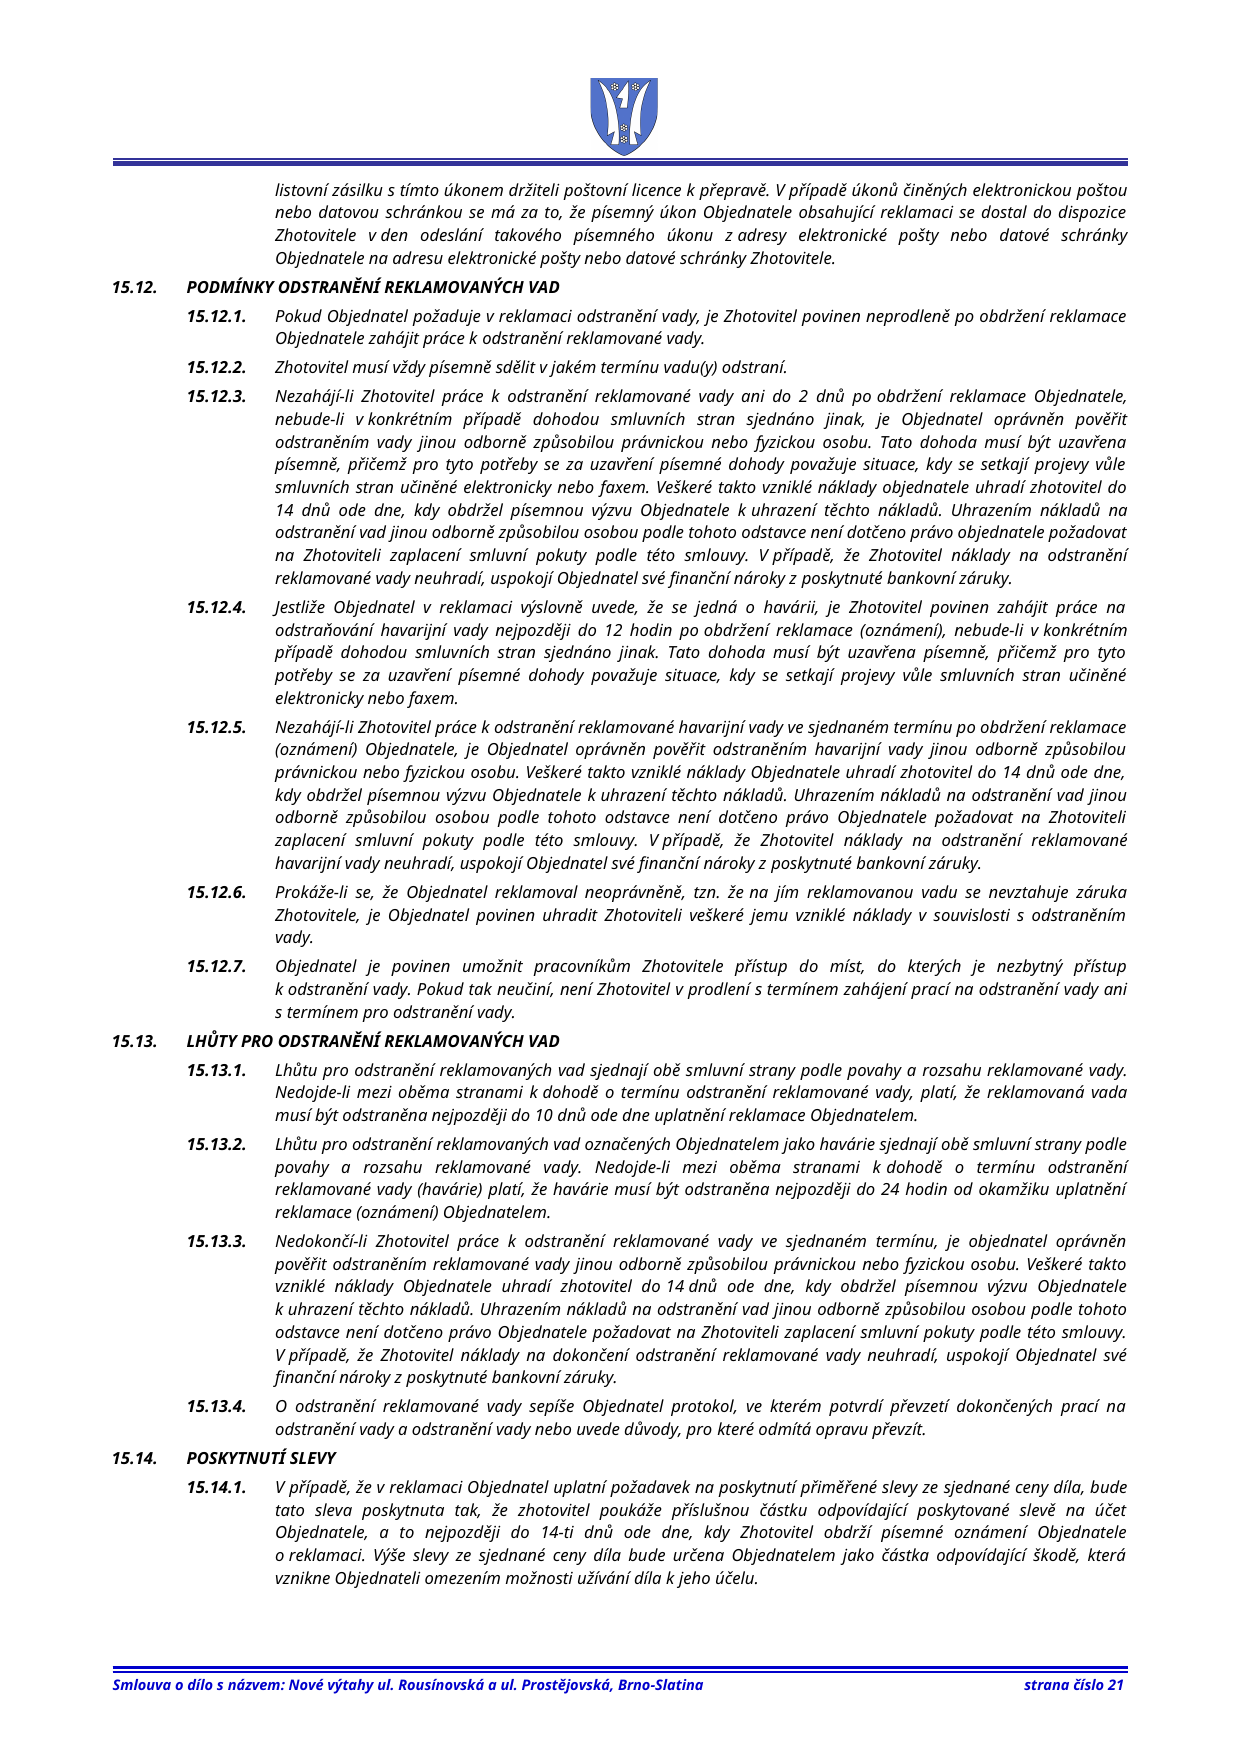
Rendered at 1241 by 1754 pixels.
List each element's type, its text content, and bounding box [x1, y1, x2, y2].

subtitle V případě, že v reklamaci Objednatel uplatní požadavek na poskytnutí přiměřené slevy ze sjednané ceny díla, bude tato sleva poskytnuta tak, že zhotovitel poukáže příslušnou částku odpovídající poskytované slevě na účet Objednatele, a to nejpozději do 14-ti dnů ode dne, kdy Zhotovitel obdrží písemné oznámení Objednatele o reklamaci. Výše slevy ze sjednané ceny díla bude určena Objednatelem jako částka odpovídající škodě, která vznikne Objednateli omezením možnosti užívání díla k jeho účelu. [186, 1476, 1128, 1589]
subtitle POSKYTNUTÍ SLEVY [111, 1447, 1128, 1469]
subtitle O odstranění reklamované vady sepíše Objednatel protokol, ve kterém potvrdí převzetí dokončených prací na odstranění vady a odstranění vady nebo uvede důvody, pro které odmítá opravu převzít. [186, 1395, 1128, 1440]
subtitle Nezahájí-li Zhotovitel práce k odstranění reklamované vady ani do 2 dnů po obdržení reklamace Objednatele, nebude-li v konkrétním případě dohodou smluvních stran sjednáno jinak, je Objednatel oprávněn pověřit odstraněním vady jinou odborně způsobilou právnickou nebo fyzickou osobu. Tato dohoda musí být uzavřena písemně, přičemž pro tyto potřeby se za uzavření písemné dohody považuje situace, kdy se setkají projevy vůle smluvních stran učiněné elektronicky nebo faxem. Veškeré takto vzniklé náklady objednatele uhradí zhotovitel do 14 dnů ode dne, kdy obdržel písemnou výzvu Objednatele k uhrazení těchto nákladů. Uhrazením nákladů na odstranění vad jinou odborně způsobilou osobou podle tohoto odstavce není dotčeno právo objednatele požadovat na Zhotoviteli zaplacení smluvní pokuty podle této smlouvy. V případě, že Zhotovitel náklady na odstranění reklamované vady neuhradí, uspokojí Objednatel své finanční nároky z poskytnuté bankovní záruky. [186, 385, 1128, 589]
subtitle Jestliže Objednatel v reklamaci výslovně uvede, že se jedná o havárii, je Zhotovitel povinen zahájit práce na odstraňování havarijní vady nejpozději do 12 hodin po obdržení reklamace (oznámení), nebude-li v konkrétním případě dohodou smluvních stran sjednáno jinak. Tato dohoda musí být uzavřena písemně, přičemž pro tyto potřeby se za uzavření písemné dohody považuje situace, kdy se setkají projevy vůle smluvních stran učiněné elektronicky nebo faxem. [186, 596, 1128, 709]
subtitle Nedokončí-li Zhotovitel práce k odstranění reklamované vady ve sjednaném termínu, je objednatel oprávněn pověřit odstraněním reklamované vady jinou odborně způsobilou právnickou nebo fyzickou osobu. Veškeré takto vzniklé náklady Objednatele uhradí zhotovitel do 14 dnů ode dne, kdy obdržel písemnou výzvu Objednatele k uhrazení těchto nákladů. Uhrazením nákladů na odstranění vad jinou odborně způsobilou osobou podle tohoto odstavce není dotčeno právo Objednatele požadovat na Zhotoviteli zaplacení smluvní pokuty podle této smlouvy. V případě, že Zhotovitel náklady na dokončení odstranění reklamované vady neuhradí, uspokojí Objednatel své finanční nároky z poskytnuté bankovní záruky. [186, 1230, 1128, 1389]
subtitle Pokud Objednatel požaduje v reklamaci odstranění vady, je Zhotovitel povinen neprodleně po obdržení reklamace Objednatele zahájit práce k odstranění reklamované vady. [186, 304, 1128, 350]
subtitle Objednatel je povinen umožnit pracovníkům Zhotovitele přístup do míst, do kterých je nezbytný přístup k odstranění vady. Pokud tak neučiní, není Zhotovitel v prodlení s termínem zahájení prací na odstranění vady ani s termínem pro odstranění vady. [186, 955, 1128, 1023]
subtitle Lhůtu pro odstranění reklamovaných vad označených Objednatelem jako havárie sjednají obě smluvní strany podle povahy a rozsahu reklamované vady. Nedojde-li mezi oběma stranami k dohodě o termínu odstranění reklamované vady (havárie) platí, že havárie musí být odstraněna nejpozději do 24 hodin od okamžiku uplatnění reklamace (oznámení) Objednatelem. [186, 1133, 1128, 1223]
subtitle Lhůtu pro odstranění reklamovaných vad sjednají obě smluvní strany podle povahy a rozsahu reklamované vady. Nedojde-li mezi oběma stranami k dohodě o termínu odstranění reklamované vady, platí, že reklamovaná vada musí být odstraněna nejpozději do 10 dnů ode dne uplatnění reklamace Objednatelem. [186, 1058, 1128, 1126]
picture [590, 78, 658, 156]
subtitle listovní zásilku s tímto úkonem držiteli poštovní licence k přepravě. V případě úkonů činěných elektronickou poštou nebo datovou schránkou se má za to, že písemný úkon Objednatele obsahující reklamaci se dostal do dispozice Zhotovitele v den odeslání takového písemného úkonu z adresy elektronické pošty nebo datové schránky Objednatele na adresu elektronické pošty nebo datové schránky Zhotovitele. [185, 178, 1128, 269]
subtitle PODMÍNKY ODSTRANĚNÍ REKLAMOVANÝCH VAD [111, 275, 1128, 298]
subtitle LHŮTY PRO ODSTRANĚNÍ REKLAMOVANÝCH VAD [111, 1029, 1128, 1052]
subtitle Zhotovitel musí vždy písemně sdělit v jakém termínu vadu(y) odstraní. [186, 356, 1128, 379]
subtitle Prokáže-li se, že Objednatel reklamoval neoprávněně, tzn. že na jím reklamovanou vadu se nevztahuje záruka Zhotovitele, je Objednatel povinen uhradit Zhotoviteli veškeré jemu vzniklé náklady v souvislosti s odstraněním vady. [186, 881, 1128, 949]
subtitle Nezahájí-li Zhotovitel práce k odstranění reklamované havarijní vady ve sjednaném termínu po obdržení reklamace (oznámení) Objednatele, je Objednatel oprávněn pověřit odstraněním havarijní vady jinou odborně způsobilou právnickou nebo fyzickou osobu. Veškeré takto vzniklé náklady Objednatele uhradí zhotovitel do 14 dnů ode dne, kdy obdržel písemnou výzvu Objednatele k uhrazení těchto nákladů. Uhrazením nákladů na odstranění vad jinou odborně způsobilou osobou podle tohoto odstavce není dotčeno právo Objednatele požadovat na Zhotoviteli zaplacení smluvní pokuty podle této smlouvy. V případě, že Zhotovitel náklady na odstranění reklamované havarijní vady neuhradí, uspokojí Objednatel své finanční nároky z poskytnuté bankovní záruky. [186, 715, 1128, 874]
